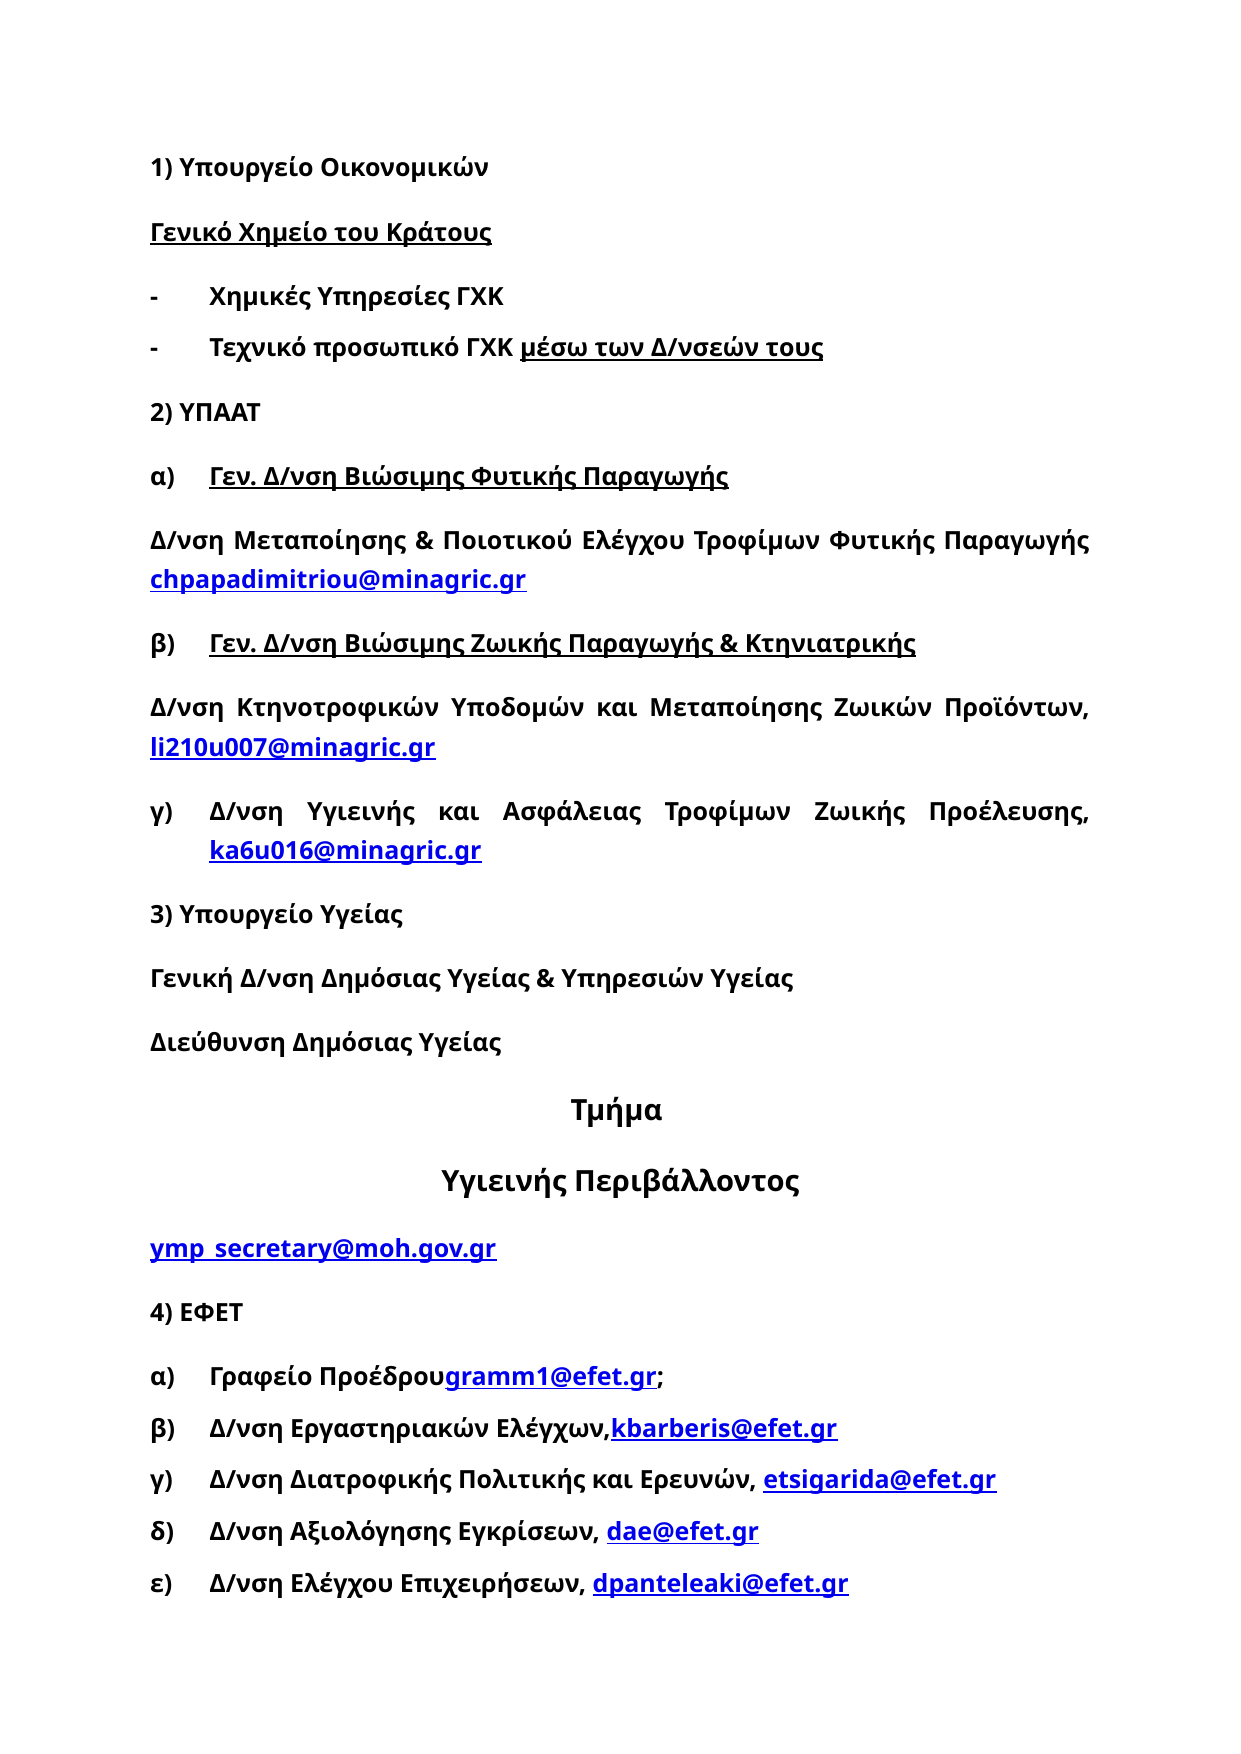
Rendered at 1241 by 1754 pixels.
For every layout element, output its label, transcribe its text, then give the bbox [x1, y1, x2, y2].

list γ) Δ/νση Υγιεινής και Ασφάλειας Τροφίμων Ζωικής Προέλευσης, ka6u016@minagric.gr [150, 793, 1090, 867]
text Γενική Δ/νση Δημόσιας Υγείας & Υπηρεσιών Υγείας [150, 961, 1090, 995]
text Γενικό Χημείο του Κράτους [150, 214, 1090, 248]
text 3) Υπουργείο Υγείας [150, 897, 1090, 931]
text Δ/νση Κτηνοτροφικών Υποδομών και Μεταποίησης Ζωικών Προϊόντων, li210u007@minagric.gr [150, 690, 1090, 763]
list β) Δ/νση Εργαστηριακών Ελέγχων,kbarberis@efet.gr [150, 1410, 1090, 1444]
list β) Γεν. Δ/νση Βιώσιμης Ζωικής Παραγωγής & Κτηνιατρικής [150, 626, 1090, 660]
text 4) ΕΦΕΤ [150, 1294, 1090, 1329]
list - Χημικές Υπηρεσίες ΓΧΚ [150, 278, 1090, 312]
list γ) Δ/νση Διατροφικής Πολιτικής και Ερευνών, etsigarida@efet.gr [150, 1462, 1090, 1496]
text ymp_secretary@moh.gov.gr [150, 1230, 1090, 1264]
subtitle Τμήμα [150, 1089, 1090, 1129]
text 2) ΥΠΑΑΤ [150, 394, 1090, 428]
list δ) Δ/νση Αξιολόγησης Εγκρίσεων, dae@efet.gr [150, 1514, 1090, 1548]
list α) Γραφείο Προέδρουgramm1@efet.gr; [150, 1359, 1090, 1393]
text Δ/νση Μεταποίησης & Ποιοτικού Ελέγχου Τροφίμων Φυτικής Παραγωγής chpapadimitriou@minagric.gr [150, 522, 1090, 596]
subtitle Υγιεινής Περιβάλλοντος [150, 1160, 1090, 1199]
list ε) Δ/νση Ελέγχου Επιχειρήσεων, dpanteleaki@efet.gr [150, 1565, 1090, 1599]
text 1) Υπουργείο Οικονομικών [150, 150, 1090, 184]
list - Τεχνικό προσωπικό ΓΧΚ μέσω των Δ/νσεών τους [150, 330, 1090, 364]
text Διεύθυνση Δημόσιας Υγείας [150, 1025, 1090, 1059]
list α) Γεν. Δ/νση Βιώσιμης Φυτικής Παραγωγής [150, 458, 1090, 492]
